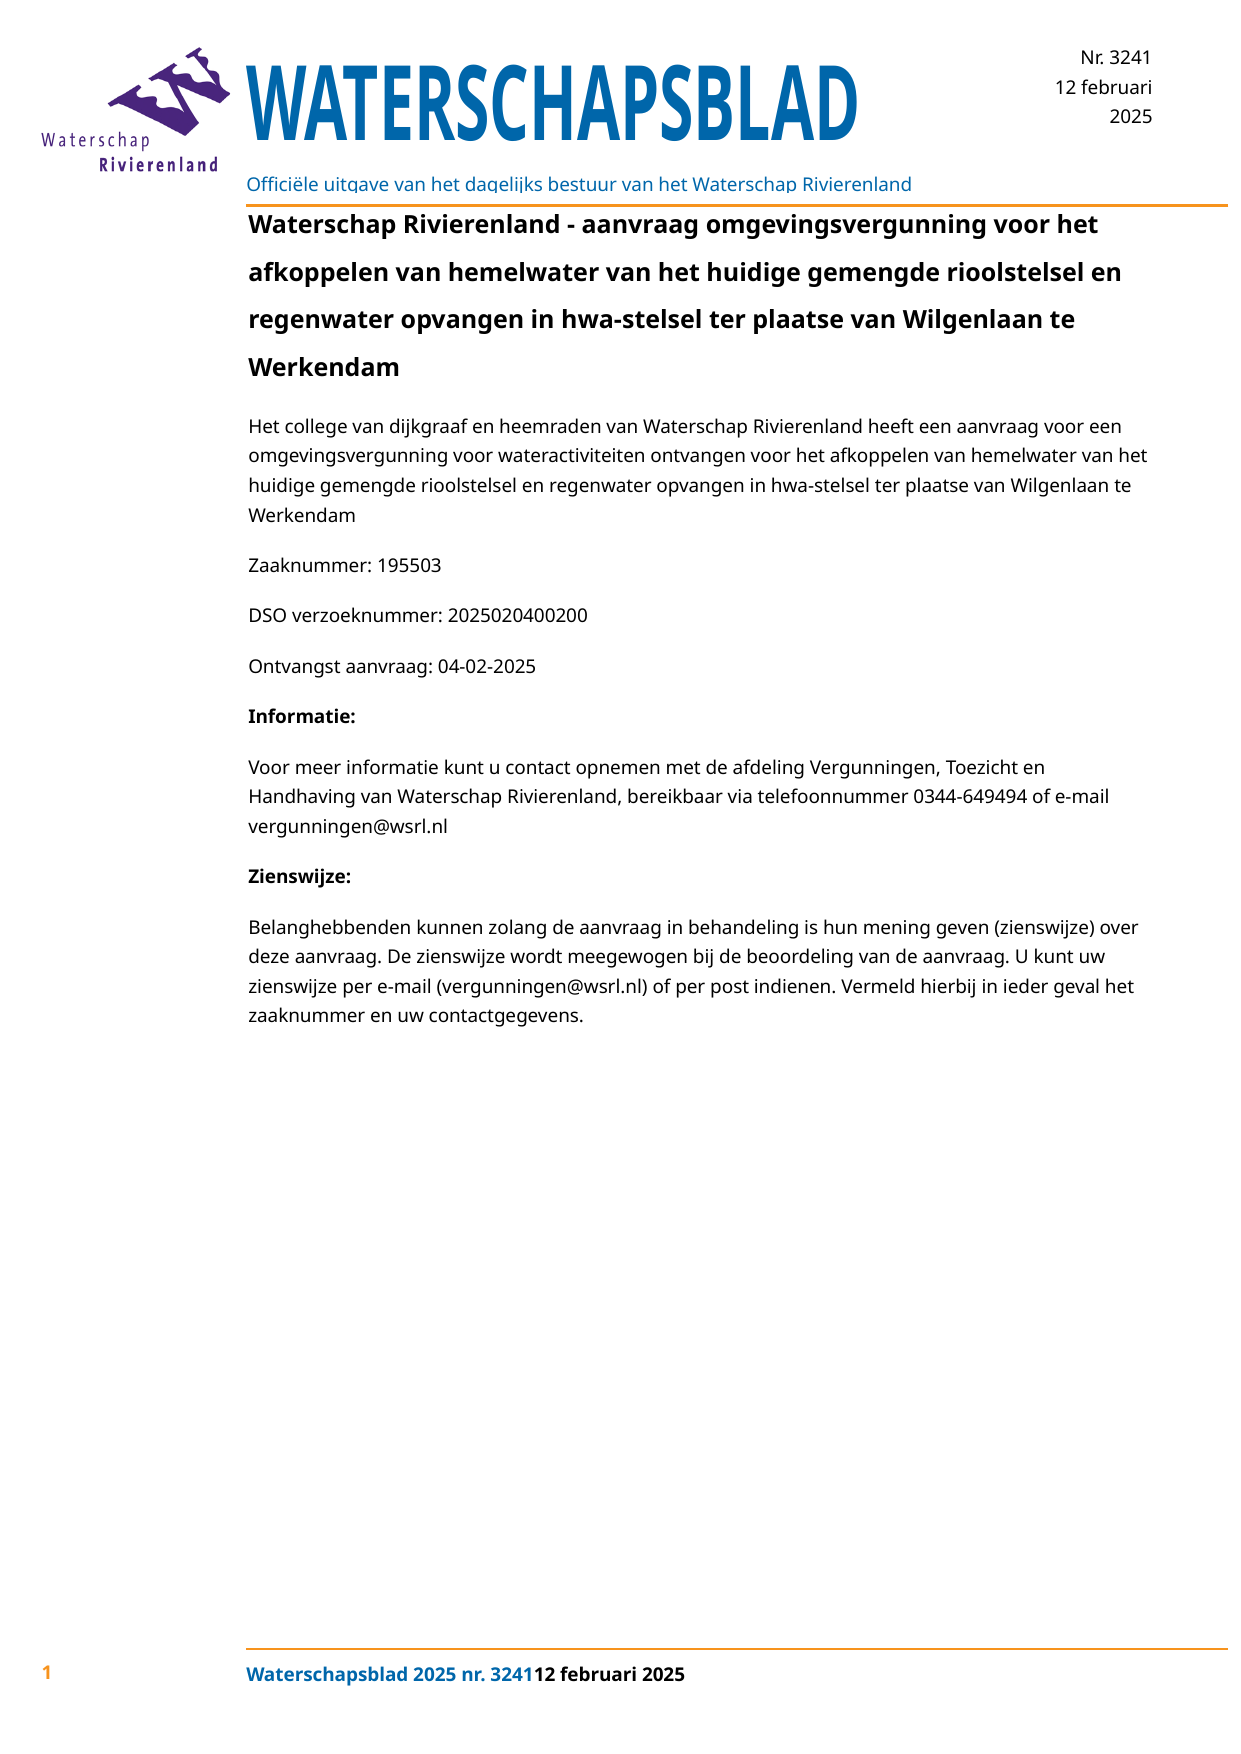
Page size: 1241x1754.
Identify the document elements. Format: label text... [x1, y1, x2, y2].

picture [41, 47, 231, 172]
text Het college van dijkgraaf en heemraden van Waterschap Rivierenland heeft een aanvraag voor een omgevingsvergunning voor wateractiviteiten ontvangen voor het afkoppelen van hemelwater van het huidige gemengde rioolstelsel en regenwater opvangen in hwa-stelsel ter plaatse van Wilgenlaan te Werkendam [248, 413, 1152, 528]
text Informatie: [248, 703, 1152, 729]
text Belanghebbenden kunnen zolang de aanvraag in behandeling is hun mening geven (zienswijze) over deze aanvraag. De zienswijze wordt meegewogen bij de beoordeling van de aanvraag. U kunt uw zienswijze per e-mail (vergunningen@wsrl.nl) of per post indienen. Vermeld hierbij in ieder geval het zaaknummer en uw contactgegevens. [248, 914, 1152, 1028]
text Waterschap Rivierenland - aanvraag omgevingsvergunning voor het afkoppelen van hemelwater van het huidige gemengde rioolstelsel en regenwater opvangen in hwa-stelsel ter plaatse van Wilgenlaan te Werkendam [248, 207, 1152, 384]
text Zienswijze: [248, 863, 1152, 889]
text Ontvangst aanvraag: 04-02-2025 [248, 653, 1152, 679]
text Voor meer informatie kunt u contact opnemen met de afdeling Vergunningen, Toezicht en Handhaving van Waterschap Rivierenland, bereikbaar via telefoonnummer 0344-649494 of e-mail vergunningen@wsrl.nl [248, 754, 1152, 839]
text DSO verzoeknummer: 2025020400200 [248, 603, 1152, 628]
text Zaaknummer: 195503 [248, 552, 1152, 578]
